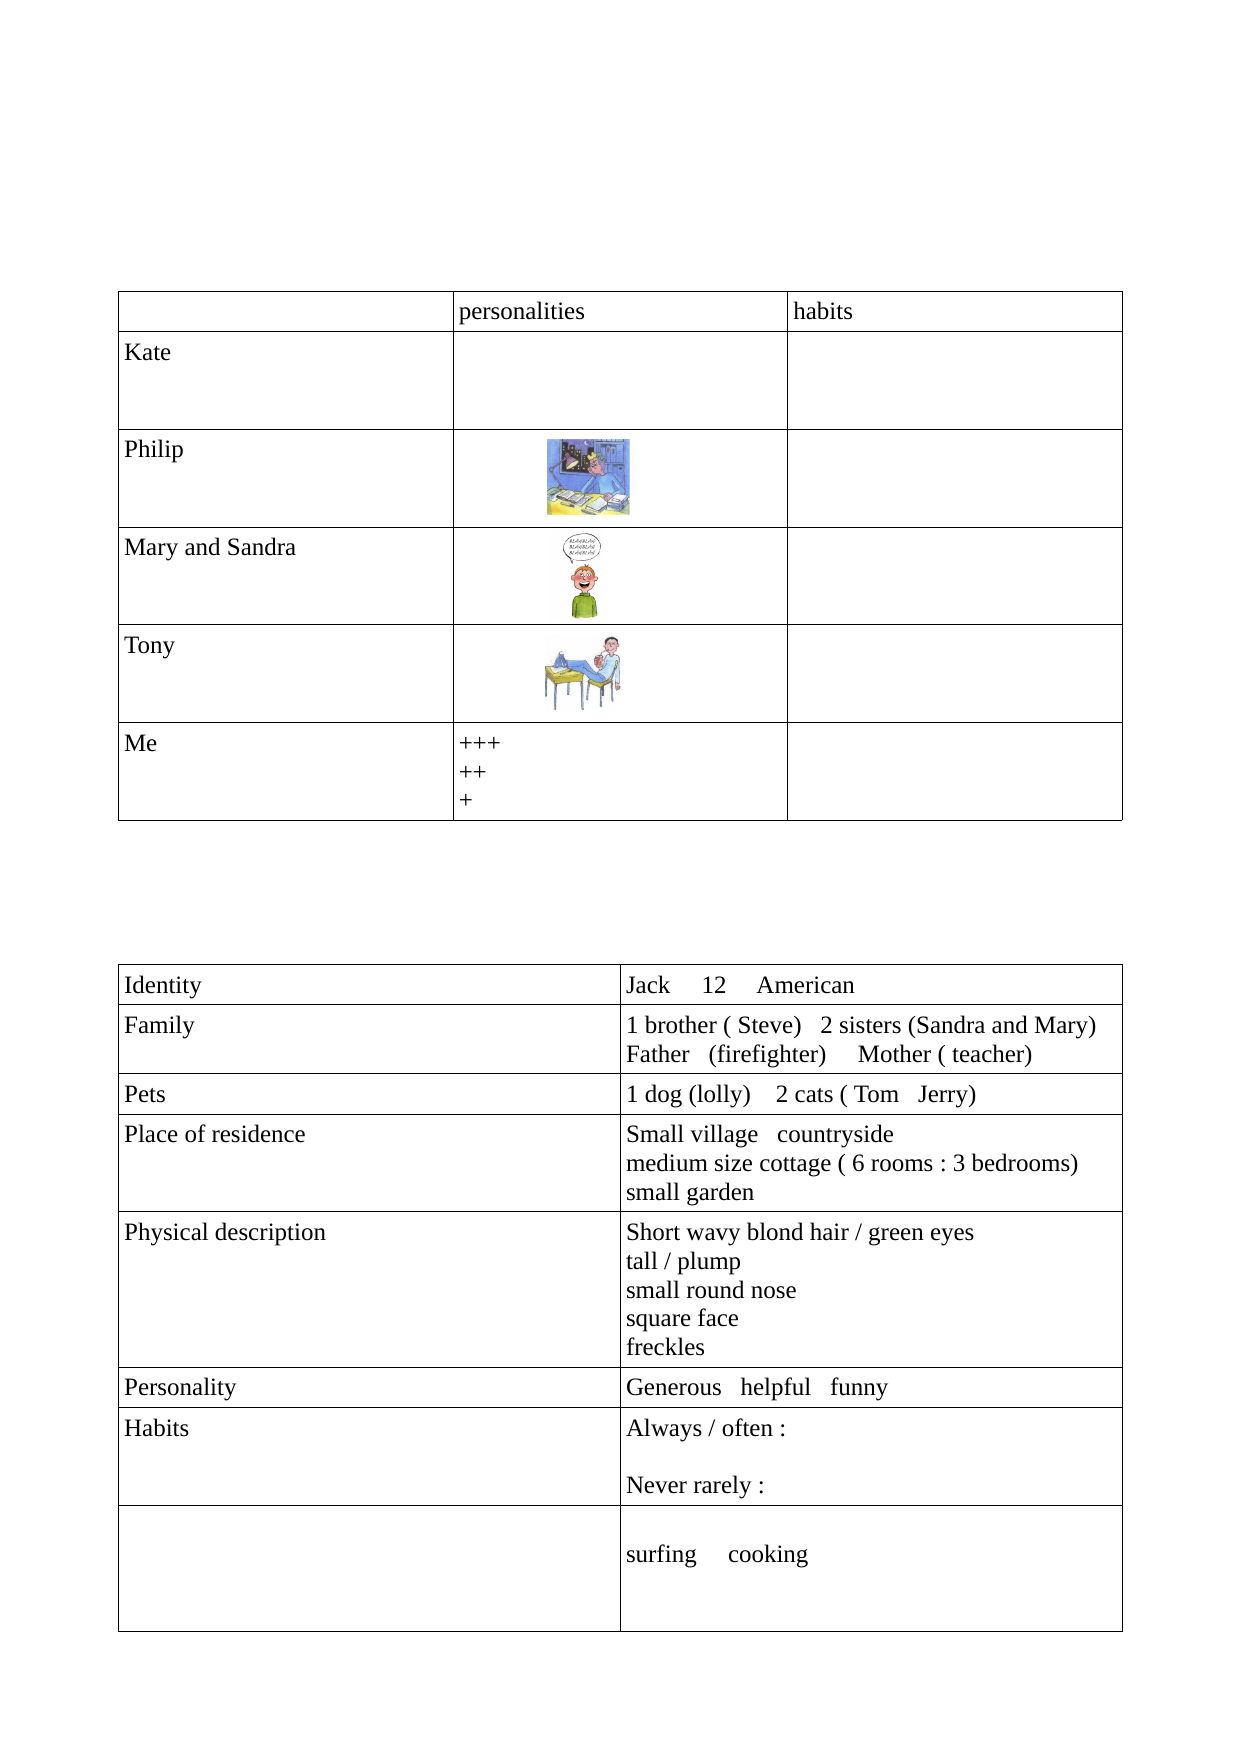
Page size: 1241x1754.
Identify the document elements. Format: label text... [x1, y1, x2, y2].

table_cell 1 dog (lolly) 2 cats ( Tom Jerry) [621, 1074, 1122, 1113]
table_cell Kate [119, 332, 453, 429]
table_header [119, 292, 453, 331]
table_cell Always / often : Never rarely : [621, 1408, 1122, 1505]
table_cell 1 brother ( Steve) 2 sisters (Sandra and Mary) Father (firefighter) Mother ( teacher) [621, 1005, 1122, 1073]
picture [547, 439, 630, 515]
table_cell [454, 528, 787, 624]
table_cell Tony [119, 625, 453, 722]
table_cell Mary and Sandra [119, 528, 453, 624]
table_cell Philip [119, 430, 453, 527]
table_cell surfing cooking [621, 1506, 1122, 1631]
table_cell [119, 1506, 620, 1631]
table_cell [454, 332, 787, 429]
table_cell Place of residence [119, 1115, 620, 1211]
table_cell [454, 625, 787, 722]
table_cell +++ ++ + [454, 723, 787, 820]
picture [547, 530, 604, 622]
table_cell [788, 723, 1122, 820]
table_cell Me [119, 723, 453, 820]
table_cell [454, 430, 787, 527]
table_header Identity [119, 965, 620, 1004]
table_cell [788, 430, 1122, 527]
table_header habits [788, 292, 1122, 331]
picture [545, 635, 622, 711]
table_header Jack 12 American [621, 965, 1122, 1004]
table_cell Generous helpful funny [621, 1368, 1122, 1407]
table_cell Physical description [119, 1212, 620, 1367]
table_cell Small village countryside medium size cottage ( 6 rooms : 3 bedrooms) small garden [621, 1115, 1122, 1211]
table_cell Habits [119, 1408, 620, 1505]
table_header personalities [454, 292, 787, 331]
table_cell [788, 625, 1122, 722]
table_cell Short wavy blond hair / green eyes tall / plump small round nose square face freckles [621, 1212, 1122, 1367]
table_cell Pets [119, 1074, 620, 1113]
table_cell Personality [119, 1368, 620, 1407]
table_cell [788, 528, 1122, 624]
table_cell [788, 332, 1122, 429]
table_cell Family [119, 1005, 620, 1073]
